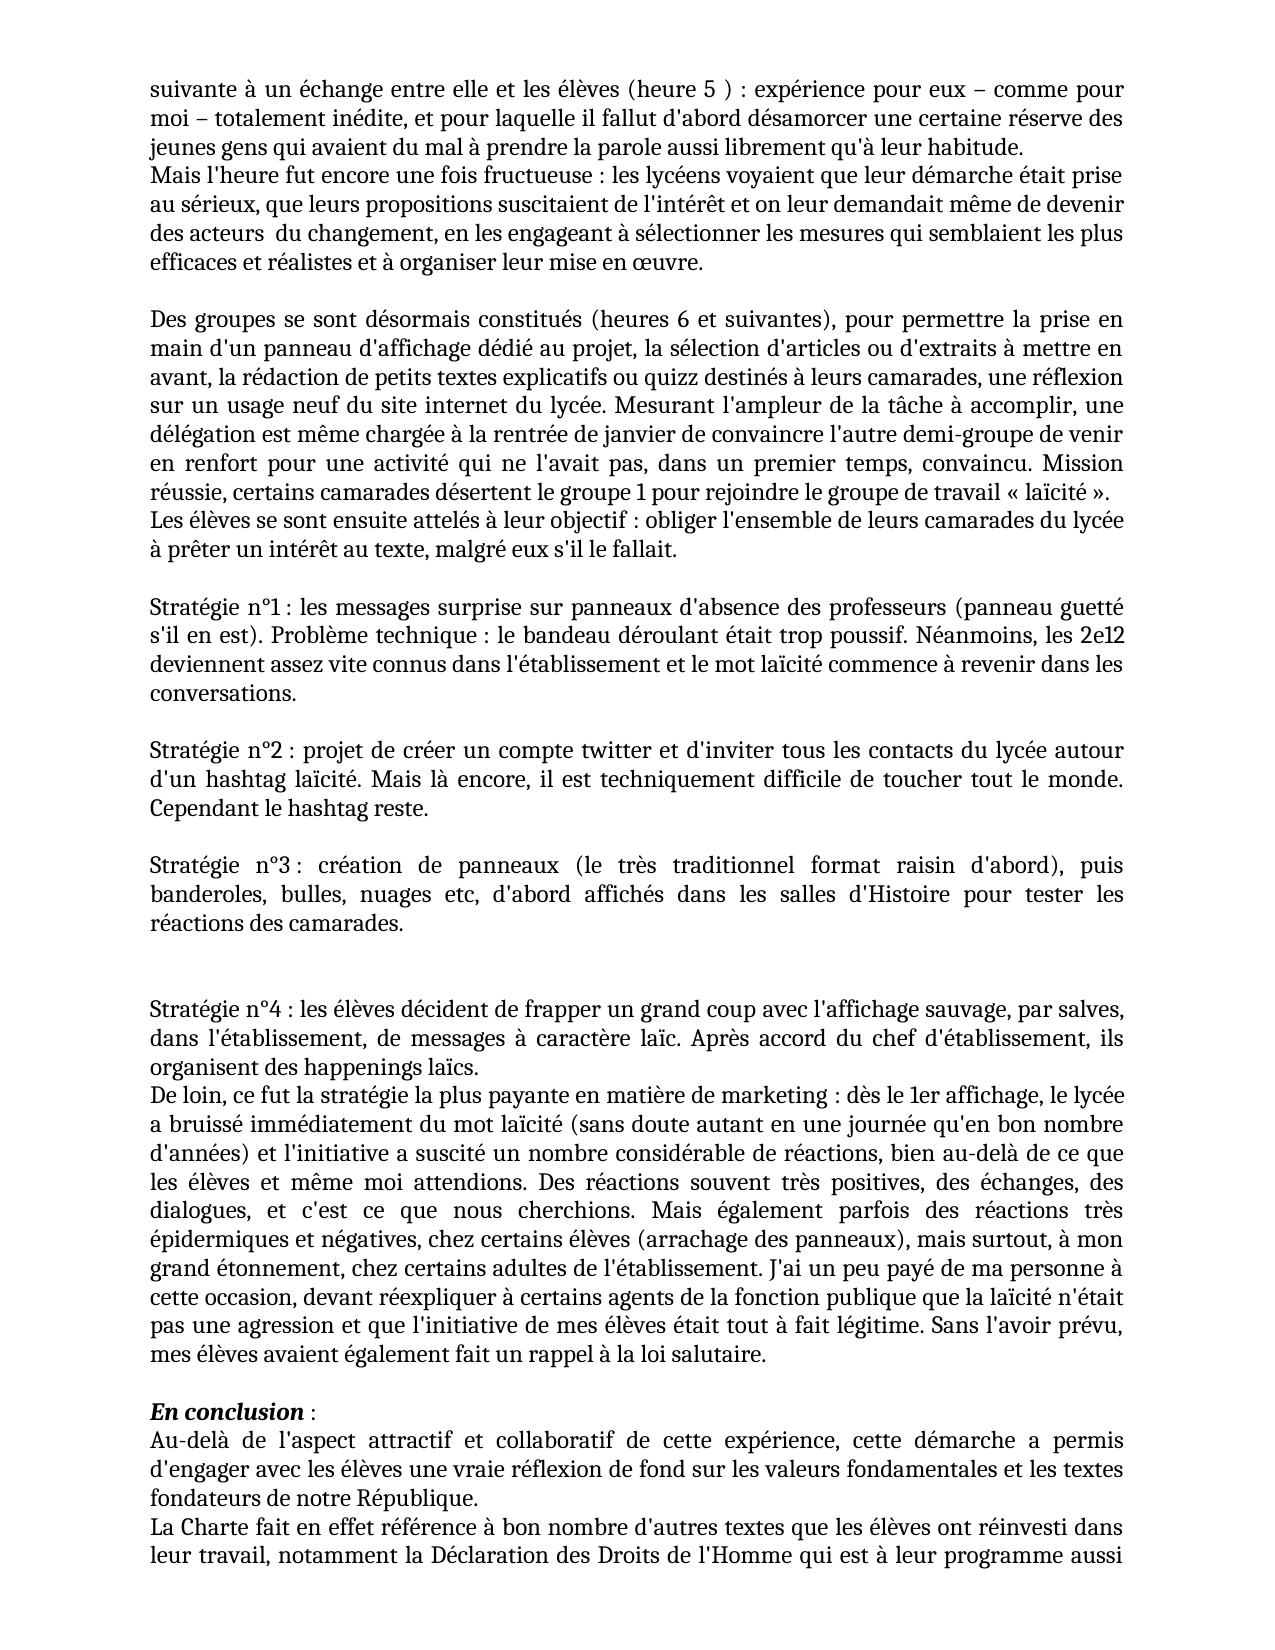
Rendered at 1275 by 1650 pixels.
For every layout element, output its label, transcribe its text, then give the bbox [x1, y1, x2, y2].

text Stratégie n°3 : création de panneaux (le très traditionnel format raisin d'abord), puis banderoles, bulles, nuages etc, d'abord affichés dans les salles d'Histoire pour tester les réactions des camarades. [150, 851, 1125, 937]
text La Charte fait en effet référence à bon nombre d'autres textes que les élèves ont réinvesti dans leur travail, notamment la Déclaration des Droits de l'Homme qui est à leur programme aussi [150, 1512, 1125, 1570]
text Stratégie n°2 : projet de créer un compte twitter et d'inviter tous les contacts du lycée autour d'un hashtag laïcité. Mais là encore, il est techniquement difficile de toucher tout le monde. Cependant le hashtag reste. [150, 736, 1125, 822]
text Stratégie n°4 : les élèves décident de frapper un grand coup avec l'affichage sauvage, par salves, dans l'établissement, de messages à caractère laïc. Après accord du chef d'établissement, ils organisent des happenings laïcs. [150, 995, 1125, 1081]
text suivante à un échange entre elle et les élèves (heure 5 ) : expérience pour eux – comme pour moi – totalement inédite, et pour laquelle il fallut d'abord désamorcer une certaine réserve des jeunes gens qui avaient du mal à prendre la parole aussi librement qu'à leur habitude. [150, 75, 1125, 161]
text Mais l'heure fut encore une fois fructueuse : les lycéens voyaient que leur démarche était prise au sérieux, que leurs propositions suscitaient de l'intérêt et on leur demandait même de devenir des acteurs du changement, en les engageant à sélectionner les mesures qui semblaient les plus efficaces et réalistes et à organiser leur mise en œuvre. [150, 161, 1125, 276]
text Stratégie n°1 : les messages surprise sur panneaux d'absence des professeurs (panneau guetté s'il en est). Problème technique : le bandeau déroulant était trop poussif. Néanmoins, les 2e12 deviennent assez vite connus dans l'établissement et le mot laïcité commence à revenir dans les conversations. [150, 592, 1125, 707]
text Des groupes se sont désormais constitués (heures 6 et suivantes), pour permettre la prise en main d'un panneau d'affichage dédié au projet, la sélection d'articles ou d'extraits à mettre en avant, la rédaction de petits textes explicatifs ou quizz destinés à leurs camarades, une réflexion sur un usage neuf du site internet du lycée. Mesurant l'ampleur de la tâche à accomplir, une délégation est même chargée à la rentrée de janvier de convaincre l'autre demi-groupe de venir en renfort pour une activité qui ne l'avait pas, dans un premier temps, convaincu. Mission réussie, certains camarades désertent le groupe 1 pour rejoindre le groupe de travail « laïcité ». [150, 305, 1125, 506]
text Au-delà de l'aspect attractif et collaboratif de cette expérience, cette démarche a permis d'engager avec les élèves une vraie réflexion de fond sur les valeurs fondamentales et les textes fondateurs de notre République. [150, 1426, 1125, 1512]
text En conclusion : [150, 1397, 1125, 1426]
text Les élèves se sont ensuite attelés à leur objectif : obliger l'ensemble de leurs camarades du lycée à prêter un intérêt au texte, malgré eux s'il le fallait. [150, 506, 1125, 564]
text De loin, ce fut la stratégie la plus payante en matière de marketing : dès le 1er affichage, le lycée a bruissé immédiatement du mot laïcité (sans doute autant en une journée qu'en bon nombre d'années) et l'initiative a suscité un nombre considérable de réactions, bien au-delà de ce que les élèves et même moi attendions. Des réactions souvent très positives, des échanges, des dialogues, et c'est ce que nous cherchions. Mais également parfois des réactions très épidermiques et négatives, chez certains élèves (arrachage des panneaux), mais surtout, à mon grand étonnement, chez certains adultes de l'établissement. J'ai un peu payé de ma personne à cette occasion, devant réexpliquer à certains agents de la fonction publique que la laïcité n'était pas une agression et que l'initiative de mes élèves était tout à fait légitime. Sans l'avoir prévu, mes élèves avaient également fait un rappel à la loi salutaire. [150, 1081, 1125, 1369]
